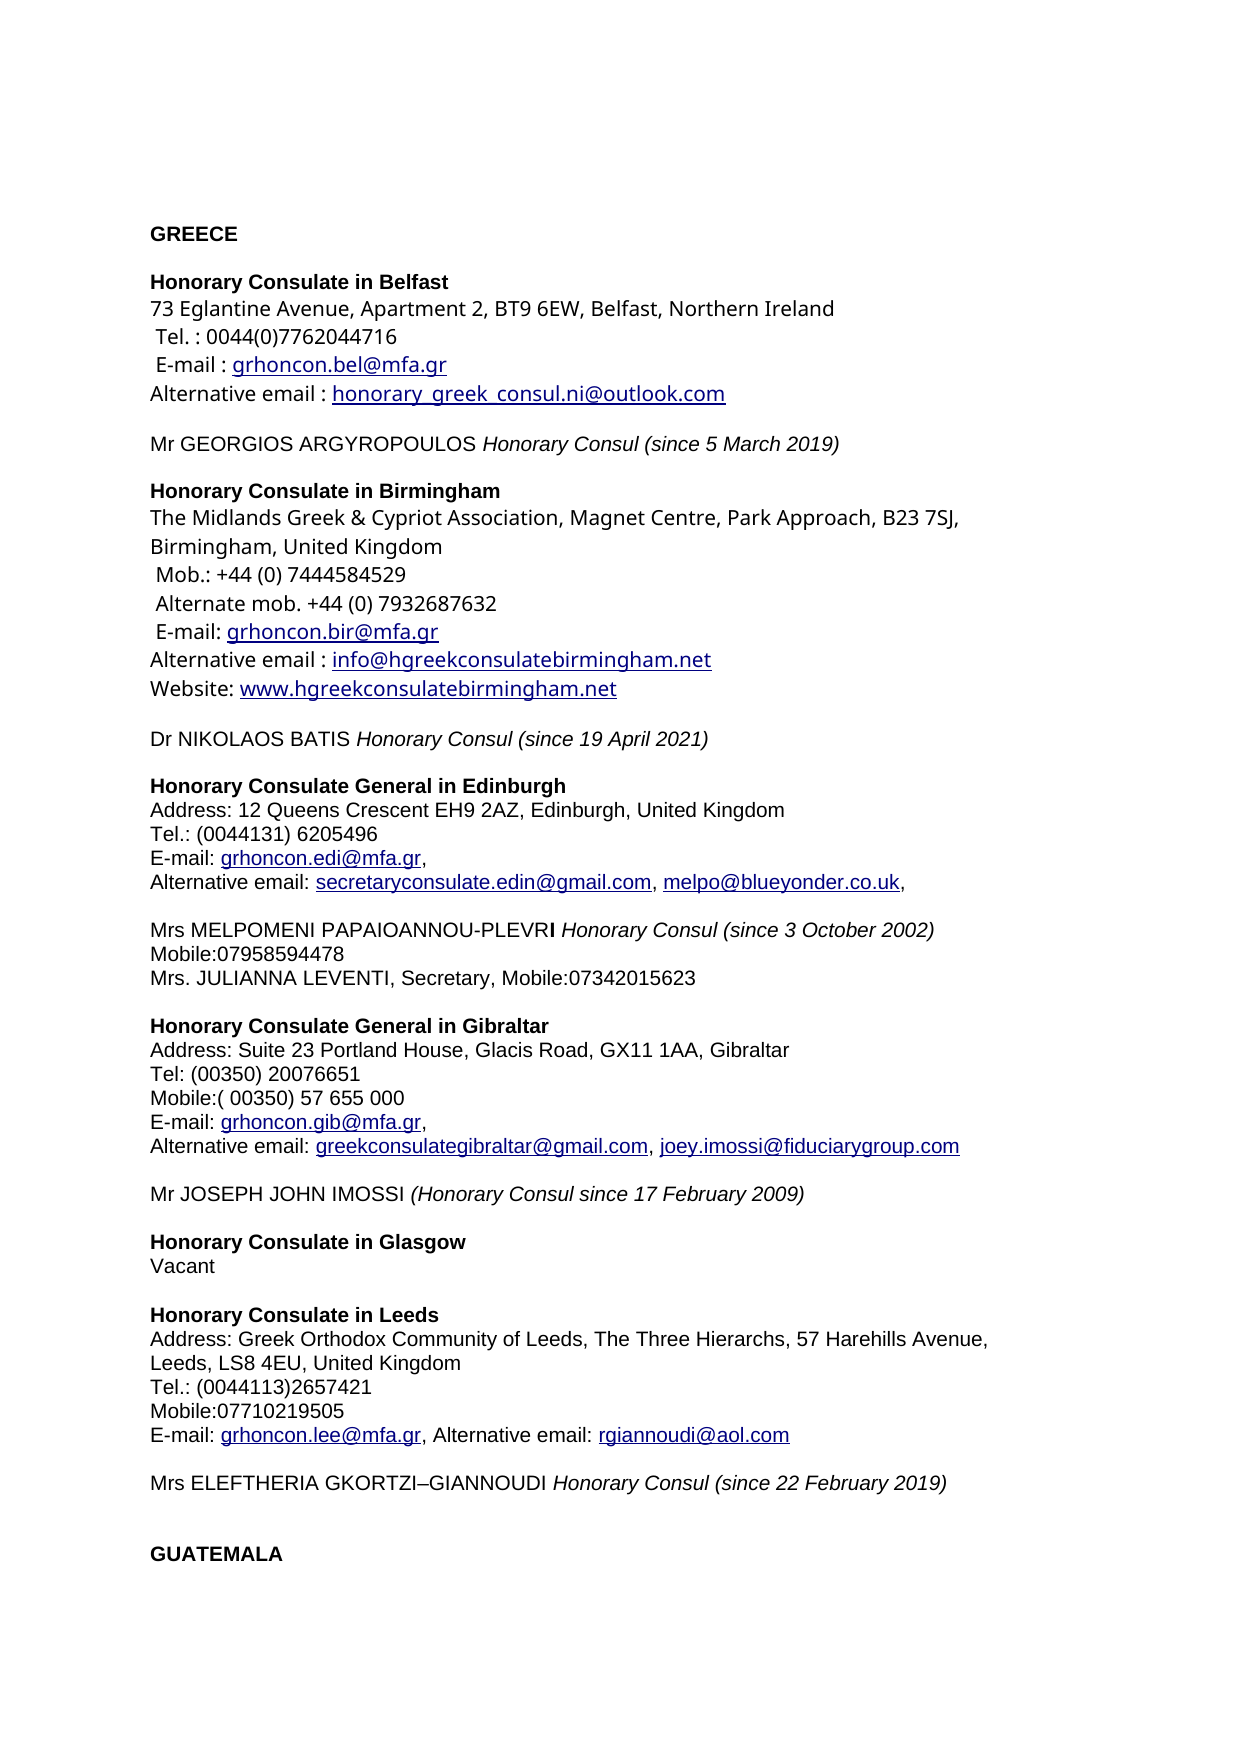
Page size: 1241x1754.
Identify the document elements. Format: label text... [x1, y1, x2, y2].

text Tel.: (0044113)2657421 [150, 1374, 1090, 1398]
text GREECE [150, 222, 1090, 246]
text Mr GEORGIOS ARGYROPOULOS Honorary Consul (since 5 March 2019) [150, 431, 1090, 455]
text Vacant [150, 1253, 1090, 1277]
text Mr JOSEPH JOHN IMOSSI (Honorary Consul since 17 February 2009) [150, 1182, 1090, 1206]
text The Midlands Greek & Cypriot Association, Magnet Centre, Park Approach, B23 7SJ, Birmingham, United Kingdom Mob.: +44 (0) 7444584529 Alternate mob. +44 (0) 7932687632 E-mail: grhoncon.bir@mfa.gr [150, 503, 1090, 646]
text E-mail: grhoncon.gib@mfa.gr, [150, 1110, 1090, 1134]
text E-mail: grhoncon.edi@mfa.gr, [150, 846, 1090, 870]
text Honorary Consulate in Glasgow [150, 1229, 1090, 1253]
text 73 Eglantine Avenue, Apartment 2, BT9 6EW, Belfast, Northern Ireland Tel. : 0044(0)7762044716 E-mail : grhoncon.bel@mfa.gr [150, 294, 1090, 379]
text Mobile:07710219505 [150, 1398, 1090, 1422]
text Alternative email: secretaryconsulate.edin@gmail.com, melpo@blueyonder.co.uk, [150, 870, 1090, 894]
text Alternative email : info@hgreekconsulatebirmingham.net Website: www.hgreekconsulatebirmingham.net [150, 646, 1090, 702]
text Mobile:( 00350) 57 655 000 [150, 1086, 1090, 1110]
text Honorary Consulate in Birmingham [150, 479, 1090, 503]
text Address: Suite 23 Portland House, Glacis Road, GX11 1AA, Gibraltar [150, 1038, 1090, 1062]
text Honorary Consulate General in Gibraltar [150, 1014, 1090, 1038]
text Honorary Consulate General in Edinburgh [150, 774, 1090, 798]
text Leeds, LS8 4EU, United Kingdom [150, 1351, 1090, 1374]
text Alternative email: greekconsulategibraltar@gmail.com, joey.imossi@fiduciarygroup.com [150, 1134, 1090, 1158]
text Address: Greek Orthodox Community of Leeds, The Three Hierarchs, 57 Harehills Avenue, [150, 1327, 1090, 1351]
text Honorary Consulate in Belfast [150, 270, 1090, 294]
text Honorary Consulate in Leeds [150, 1303, 1090, 1327]
text Tel: (00350) 20076651 [150, 1062, 1090, 1086]
text Mrs ELEFTHERIA GKORTZI–GIANNOUDI Honorary Consul (since 22 February 2019) [150, 1470, 1090, 1494]
text GUATEMALA [150, 1542, 1090, 1566]
text Mrs. JULIANNA LEVENTI, Secretary, Mobile:07342015623 [150, 966, 1090, 990]
text E-mail: grhoncon.lee@mfa.gr, Alternative email: rgiannoudi@aol.com [150, 1422, 1090, 1446]
text Alternative email : honorary_greek_consul.ni@outlook.com [150, 379, 1090, 407]
text Tel.: (0044131) 6205496 [150, 822, 1090, 846]
text Dr NIKOLAOS BATIS Honorary Consul (since 19 April 2021) [150, 726, 1090, 750]
text Mrs MELPOMENI PAPAIOANNOU-PLEVRI Honorary Consul (since 3 October 2002) [150, 918, 1090, 942]
text Address: 12 Queens Crescent EH9 2AZ, Edinburgh, United Kingdom [150, 798, 1090, 822]
text Mobile:07958594478 [150, 942, 1090, 966]
